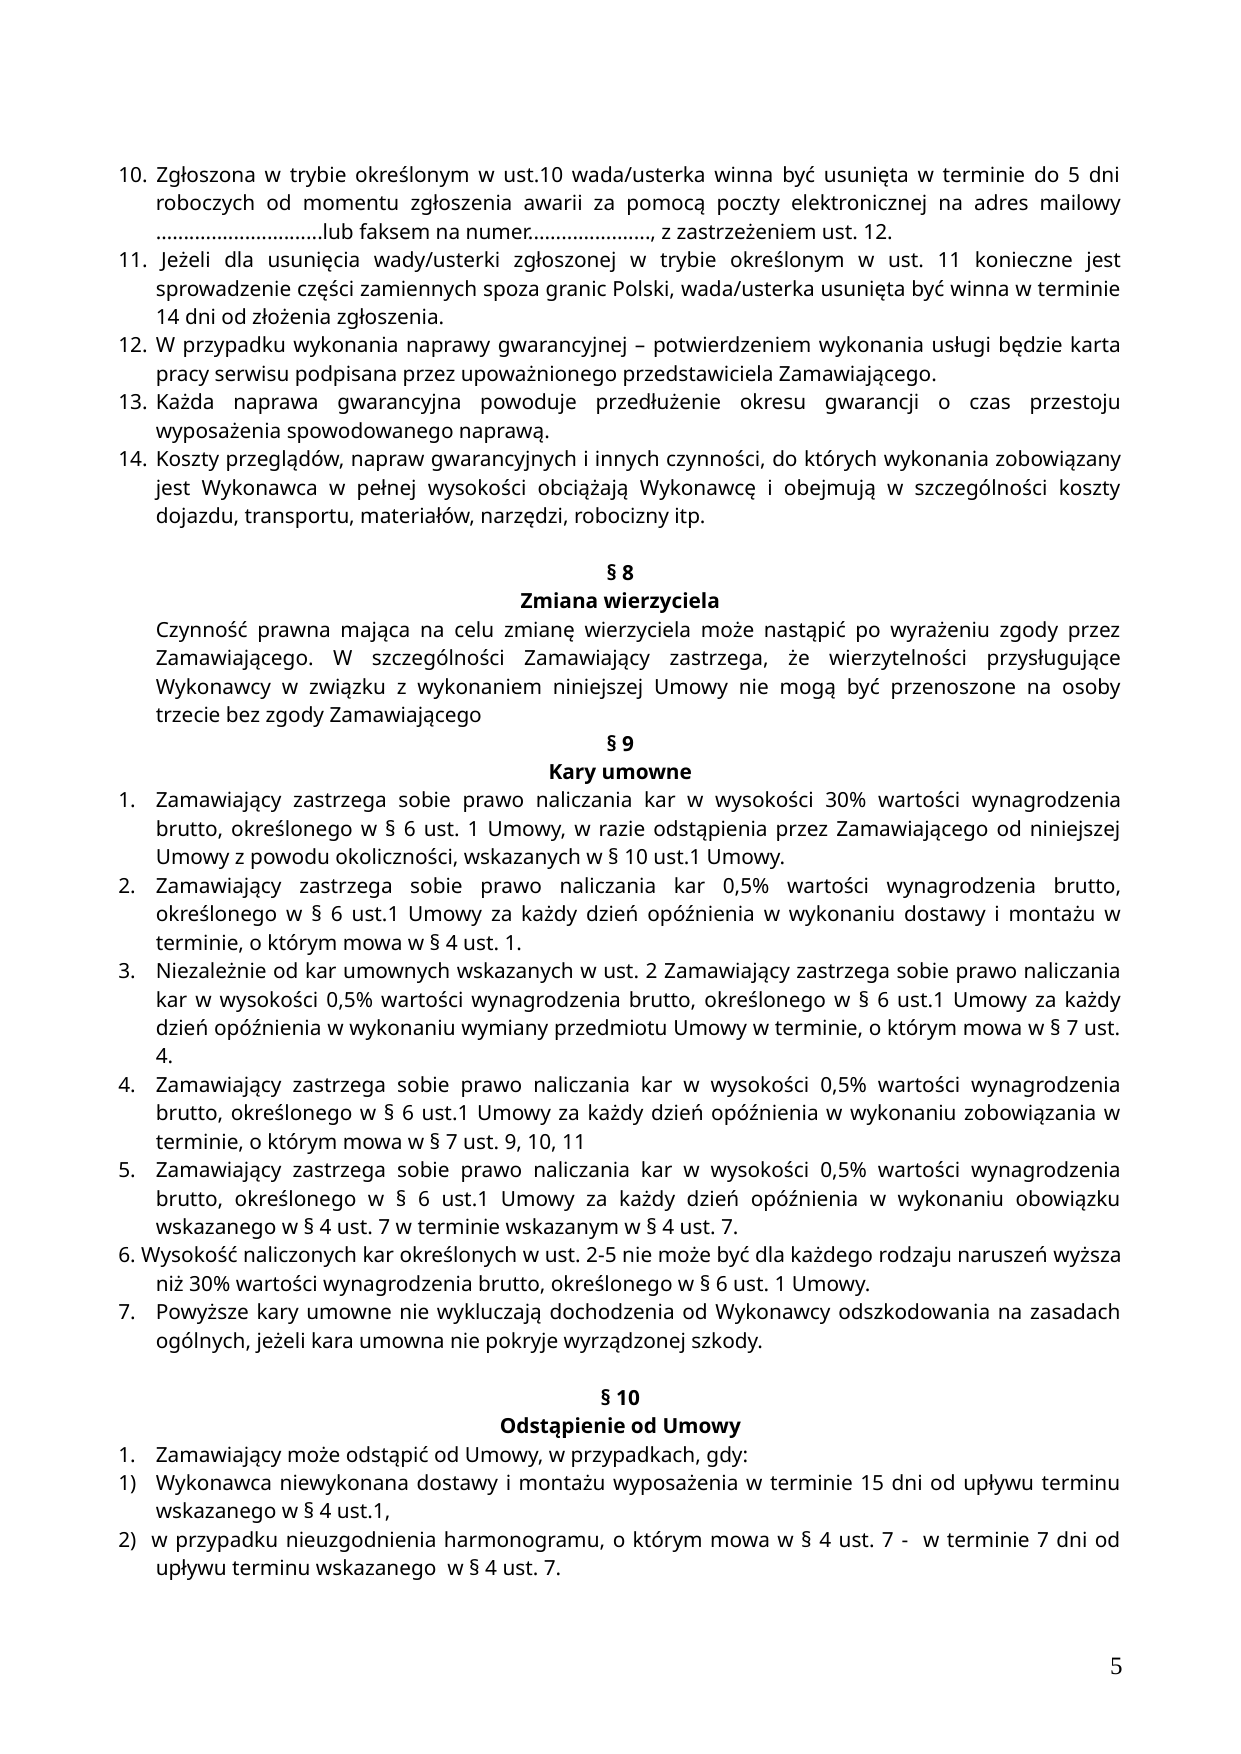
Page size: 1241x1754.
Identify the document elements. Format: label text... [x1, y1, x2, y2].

text 6. Wysokość naliczonych kar określonych w ust. 2-5 nie może być dla każdego rodzaju naruszeń wyższa niż 30% wartości wynagrodzenia brutto, określonego w § 6 ust. 1 Umowy. [118, 1241, 1122, 1297]
text 11. Jeżeli dla usunięcia wady/usterki zgłoszonej w trybie określonym w ust. 11 konieczne jest sprowadzenie części zamiennych spoza granic Polski, wada/usterka usunięta być winna w terminie 14 dni od złożenia zgłoszenia. [118, 245, 1122, 331]
text Czynność prawna mająca na celu zmianę wierzyciela może nastąpić po wyrażeniu zgody przez Zamawiającego. W szczególności Zamawiający zastrzega, że wierzytelności przysługujące Wykonawcy w związku z wykonaniem niniejszej Umowy nie mogą być przenoszone na osoby trzecie bez zgody Zamawiającego [118, 615, 1122, 729]
text 1. Zamawiający zastrzega sobie prawo naliczania kar w wysokości 30% wartości wynagrodzenia brutto, określonego w § 6 ust. 1 Umowy, w razie odstąpienia przez Zamawiającego od niniejszej Umowy z powodu okoliczności, wskazanych w § 10 ust.1 Umowy. [118, 786, 1122, 871]
text 12. W przypadku wykonania naprawy gwarancyjnej – potwierdzeniem wykonania usługi będzie karta pracy serwisu podpisana przez upoważnionego przedstawiciela Zamawiającego. [118, 331, 1122, 387]
text 14. Koszty przeglądów, napraw gwarancyjnych i innych czynności, do których wykonania zobowiązany jest Wykonawca w pełnej wysokości obciążają Wykonawcę i obejmują w szczególności koszty dojazdu, transportu, materiałów, narzędzi, robocizny itp. [118, 444, 1122, 530]
text 2) w przypadku nieuzgodnienia harmonogramu, o którym mowa w § 4 ust. 7 - w terminie 7 dni od upływu terminu wskazanego w § 4 ust. 7. [118, 1525, 1122, 1582]
text 1) Wykonawca niewykonana dostawy i montażu wyposażenia w terminie 15 dni od upływu terminu wskazanego w § 4 ust.1, [118, 1468, 1122, 1525]
text 5. Zamawiający zastrzega sobie prawo naliczania kar w wysokości 0,5% wartości wynagrodzenia brutto, określonego w § 6 ust.1 Umowy za każdy dzień opóźnienia w wykonaniu obowiązku wskazanego w § 4 ust. 7 w terminie wskazanym w § 4 ust. 7. [118, 1155, 1122, 1241]
text 2. Zamawiający zastrzega sobie prawo naliczania kar 0,5% wartości wynagrodzenia brutto, określonego w § 6 ust.1 Umowy za każdy dzień opóźnienia w wykonaniu dostawy i montażu w terminie, o którym mowa w § 4 ust. 1. [118, 871, 1122, 956]
text 10. Zgłoszona w trybie określonym w ust.10 wada/usterka winna być usunięta w terminie do 5 dni roboczych od momentu zgłoszenia awarii za pomocą poczty elektronicznej na adres mailowy …...........................lub faksem na numer......................, z zastrzeżeniem ust. 12. [118, 160, 1122, 245]
text 7. Powyższe kary umowne nie wykluczają dochodzenia od Wykonawcy odszkodowania na zasadach ogólnych, jeżeli kara umowna nie pokryje wyrządzonej szkody. [118, 1297, 1122, 1354]
text Kary umowne [118, 757, 1122, 786]
text Zmiana wierzyciela [118, 587, 1122, 615]
text 13. Każda naprawa gwarancyjna powoduje przedłużenie okresu gwarancji o czas przestoju wyposażenia spowodowanego naprawą. [118, 387, 1122, 444]
text 1. Zamawiający może odstąpić od Umowy, w przypadkach, gdy: [118, 1440, 1122, 1468]
text § 10 [118, 1383, 1122, 1411]
text 4. Zamawiający zastrzega sobie prawo naliczania kar w wysokości 0,5% wartości wynagrodzenia brutto, określonego w § 6 ust.1 Umowy za każdy dzień opóźnienia w wykonaniu zobowiązania w terminie, o którym mowa w § 7 ust. 9, 10, 11 [118, 1070, 1122, 1155]
text 3. Niezależnie od kar umownych wskazanych w ust. 2 Zamawiający zastrzega sobie prawo naliczania kar w wysokości 0,5% wartości wynagrodzenia brutto, określonego w § 6 ust.1 Umowy za każdy dzień opóźnienia w wykonaniu wymiany przedmiotu Umowy w terminie, o którym mowa w § 7 ust. 4. [118, 956, 1122, 1070]
text Odstąpienie od Umowy [118, 1411, 1122, 1440]
text § 9 [118, 729, 1122, 757]
text § 8 [118, 558, 1122, 587]
